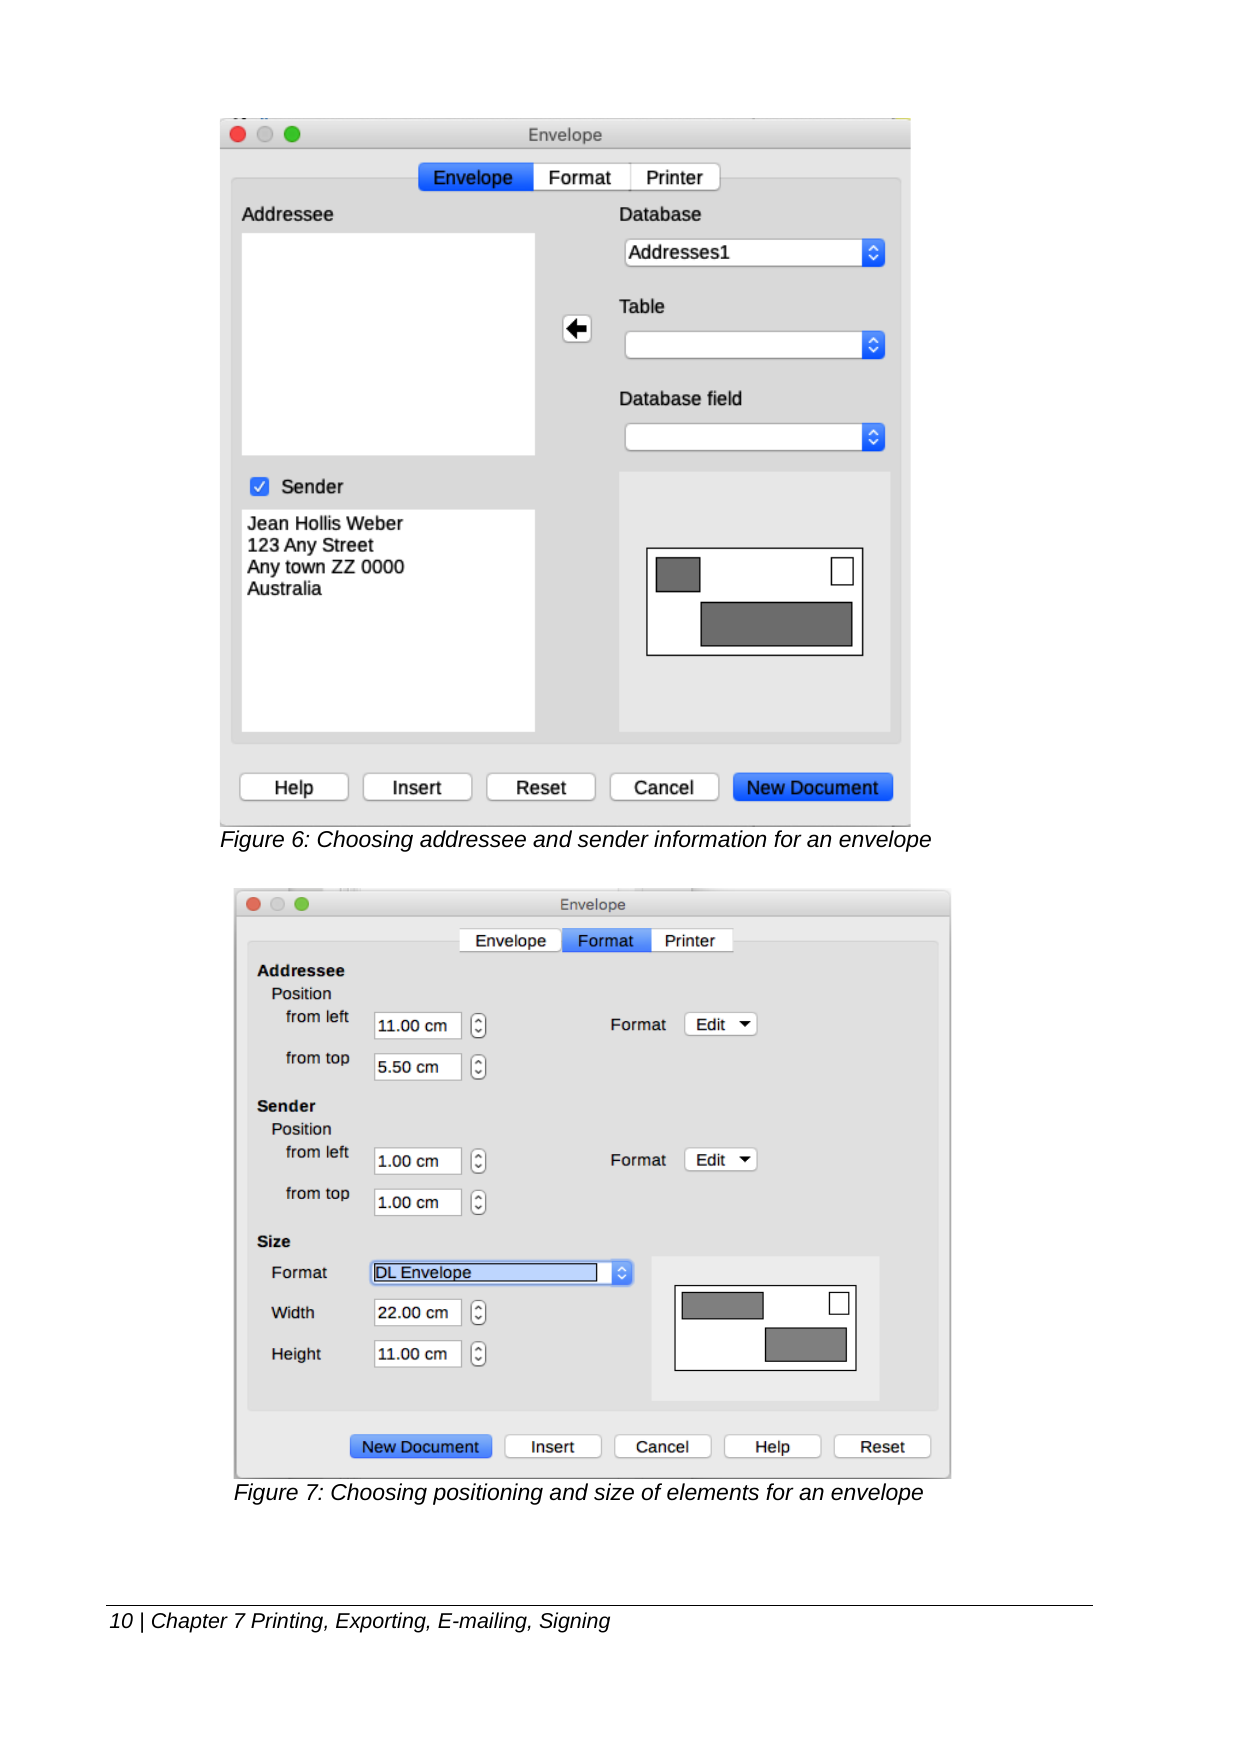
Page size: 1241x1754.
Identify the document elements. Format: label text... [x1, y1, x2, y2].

text Figure 7: Choosing positioning and size of elements for an envelope [233, 1479, 966, 1505]
text Figure 6: Choosing addressee and sender information for an envelope [220, 118, 979, 852]
picture [219, 118, 911, 827]
picture [233, 888, 952, 1479]
